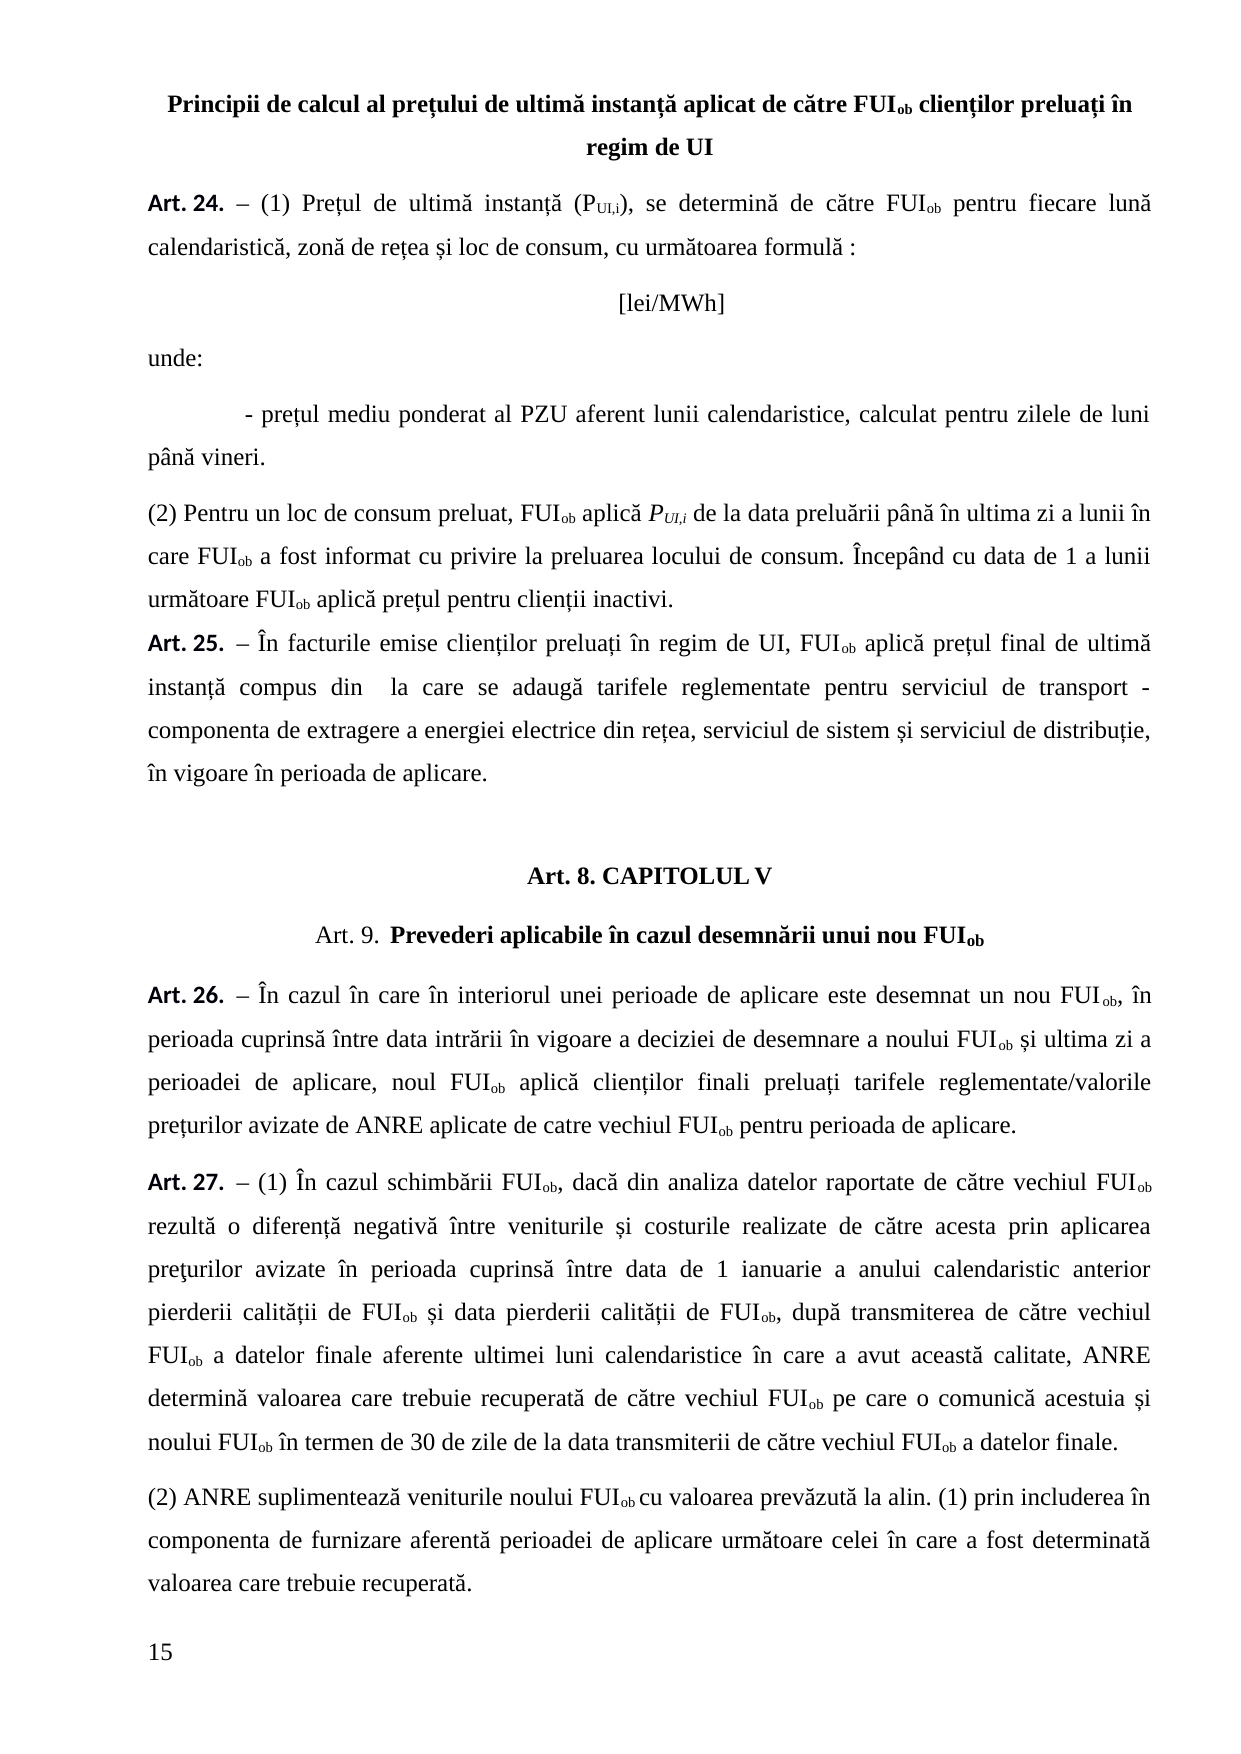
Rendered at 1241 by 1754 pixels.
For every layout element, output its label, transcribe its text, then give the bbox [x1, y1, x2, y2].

text (2) ANRE suplimentează veniturile noului FUIob cu valoarea prevăzută la alin. (1) prin includerea în componenta de furnizare aferentă perioadei de aplicare următoare celei în care a fost determinată valoarea care trebuie recuperată. [148, 1482, 1152, 1597]
text (2) Pentru un loc de consum preluat, FUIob aplică PUI,i de la data preluării până în ultima zi a lunii în care FUIob a fost informat cu privire la preluarea locului de consum. Începând cu data de 1 a lunii următoare FUIob aplică prețul pentru clienții inactivi. [148, 498, 1152, 613]
list – (1) În cazul schimbării FUIob, dacă din analiza datelor raportate de către vechiul FUIob rezultă o diferență negativă între veniturile și costurile realizate de către acesta prin aplicarea preţurilor avizate în perioada cuprinsă între data de 1 ianuarie a anului calendaristic anterior pierderii calității de FUIob și data pierderii calității de FUIob, după transmiterea de către vechiul FUIob a datelor finale aferente ultimei luni calendaristice în care a avut această calitate, ANRE determină valoarea care trebuie recuperată de către vechiul FUIob pe care o comunică acestuia și noului FUIob în termen de 30 de zile de la data transmiterii de către vechiul FUIob a datelor finale. [148, 1166, 1152, 1455]
list – În facturile emise clienților preluați în regim de UI, FUIob aplică prețul final de ultimă instanță compus din la care se adaugă tarifele reglementate pentru serviciul de transport - componenta de extragere a energiei electrice din rețea, serviciul de sistem și serviciul de distribuție, în vigoare în perioada de aplicare. [148, 627, 1152, 787]
list – În cazul în care în interiorul unei perioade de aplicare este desemnat un nou FUIob, în perioada cuprinsă între data intrării în vigoare a deciziei de desemnare a noului FUIob și ultima zi a perioadei de aplicare, noul FUIob aplică clienților finali preluați tarifele reglementate/valorile prețurilor avizate de ANRE aplicate de catre vechiul FUIob pentru perioada de aplicare. [148, 979, 1152, 1139]
text [lei/MWh] [148, 288, 1152, 317]
list – (1) Prețul de ultimă instanță (PUI,i), se determină de către FUIob pentru fiecare lună calendaristică, zonă de rețea și loc de consum, cu următoarea formulă : [148, 187, 1152, 261]
text unde: [148, 343, 1152, 372]
text - prețul mediu ponderat al PZU aferent lunii calendaristice, calculat pentru zilele de luni până vineri. [148, 399, 1152, 471]
subtitle Prevederi aplicabile în cazul desemnării unui nou FUIob [148, 917, 1152, 950]
subtitle CAPITOLUL V [148, 861, 1152, 890]
text Principii de calcul al prețului de ultimă instanță aplicat de către FUIob clienților preluați în regim de UI [148, 89, 1152, 161]
